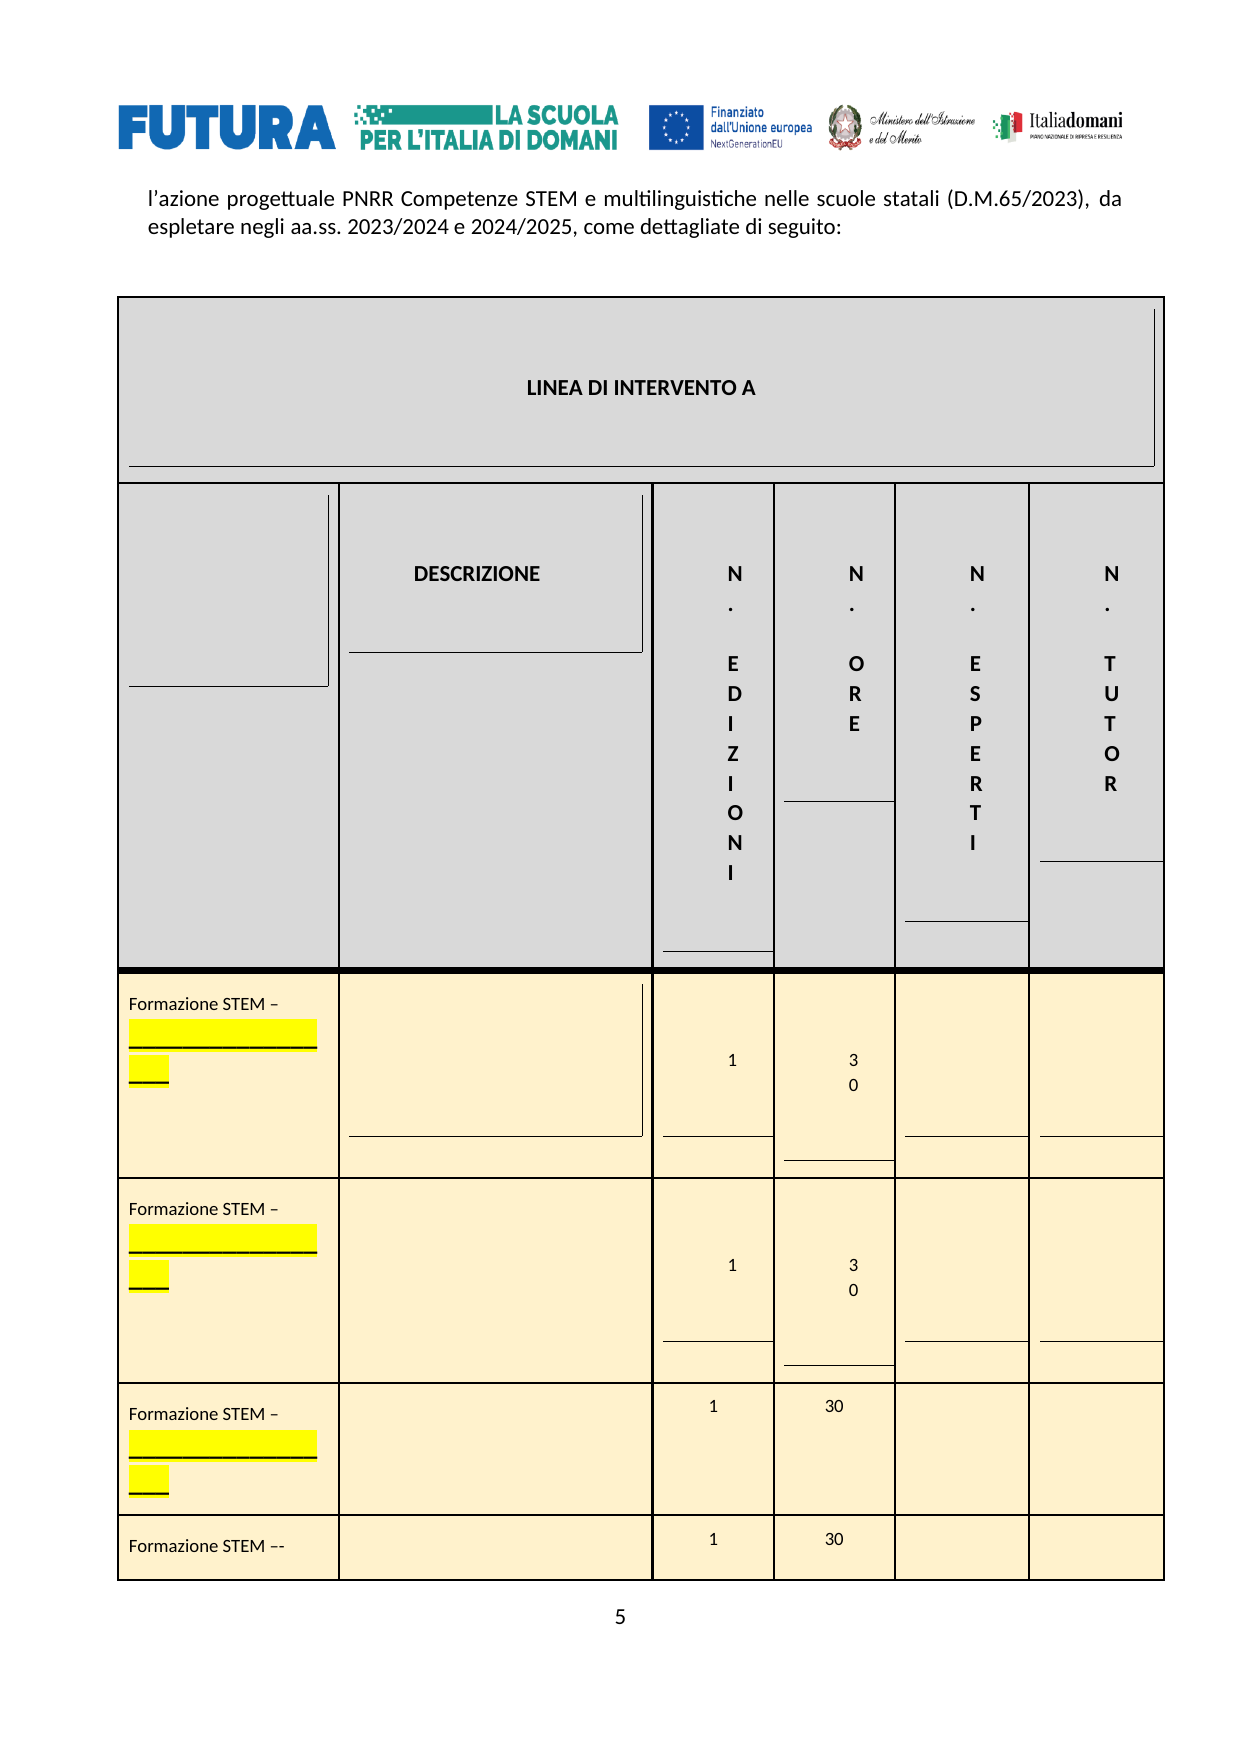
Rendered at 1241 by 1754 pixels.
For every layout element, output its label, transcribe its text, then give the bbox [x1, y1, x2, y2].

table_cell Formazione STEM –- [119, 1516, 338, 1579]
table_cell Formazione STEM – _________________ [119, 1179, 338, 1382]
table_cell 30 [775, 1384, 894, 1514]
table_cell N. TUTOR [1030, 484, 1163, 967]
table_cell 1 [654, 1384, 773, 1514]
table_cell 1 [654, 974, 773, 1177]
table_cell N. ORE [775, 484, 894, 967]
table_cell 30 [775, 974, 894, 1177]
table_cell [340, 974, 651, 1177]
text l’azione progettuale PNRR Competenze STEM e multilinguistiche nelle scuole statali (D.M.65/2023), da espletare negli aa.ss. 2023/2024 e 2024/2025, come dettagliate di seguito: [148, 184, 1122, 240]
table_cell 1 [654, 1179, 773, 1382]
table_cell 30 [775, 1516, 894, 1579]
table_cell [340, 1516, 651, 1579]
table_cell [896, 974, 1028, 1177]
table_cell N. EDIZIONI [654, 484, 773, 967]
table_cell Formazione STEM – _________________ [119, 974, 338, 1177]
table_cell N. ESPERTI [896, 484, 1028, 967]
table_cell Formazione STEM – _________________ [119, 1384, 338, 1514]
table_cell [340, 1384, 651, 1514]
table_cell [1030, 1384, 1163, 1514]
table_cell [1030, 974, 1163, 1177]
table_cell DESCRIZIONE [340, 484, 651, 967]
table_cell [1030, 1179, 1163, 1382]
table_header LINEA DI INTERVENTO A [119, 298, 1163, 482]
table_cell [896, 1516, 1028, 1579]
table_cell 30 [775, 1179, 894, 1382]
table_cell [896, 1179, 1028, 1382]
table_cell 1 [654, 1516, 773, 1579]
table_cell [896, 1384, 1028, 1514]
table_cell [1030, 1516, 1163, 1579]
table_cell [340, 1179, 651, 1382]
table_cell [119, 484, 338, 967]
